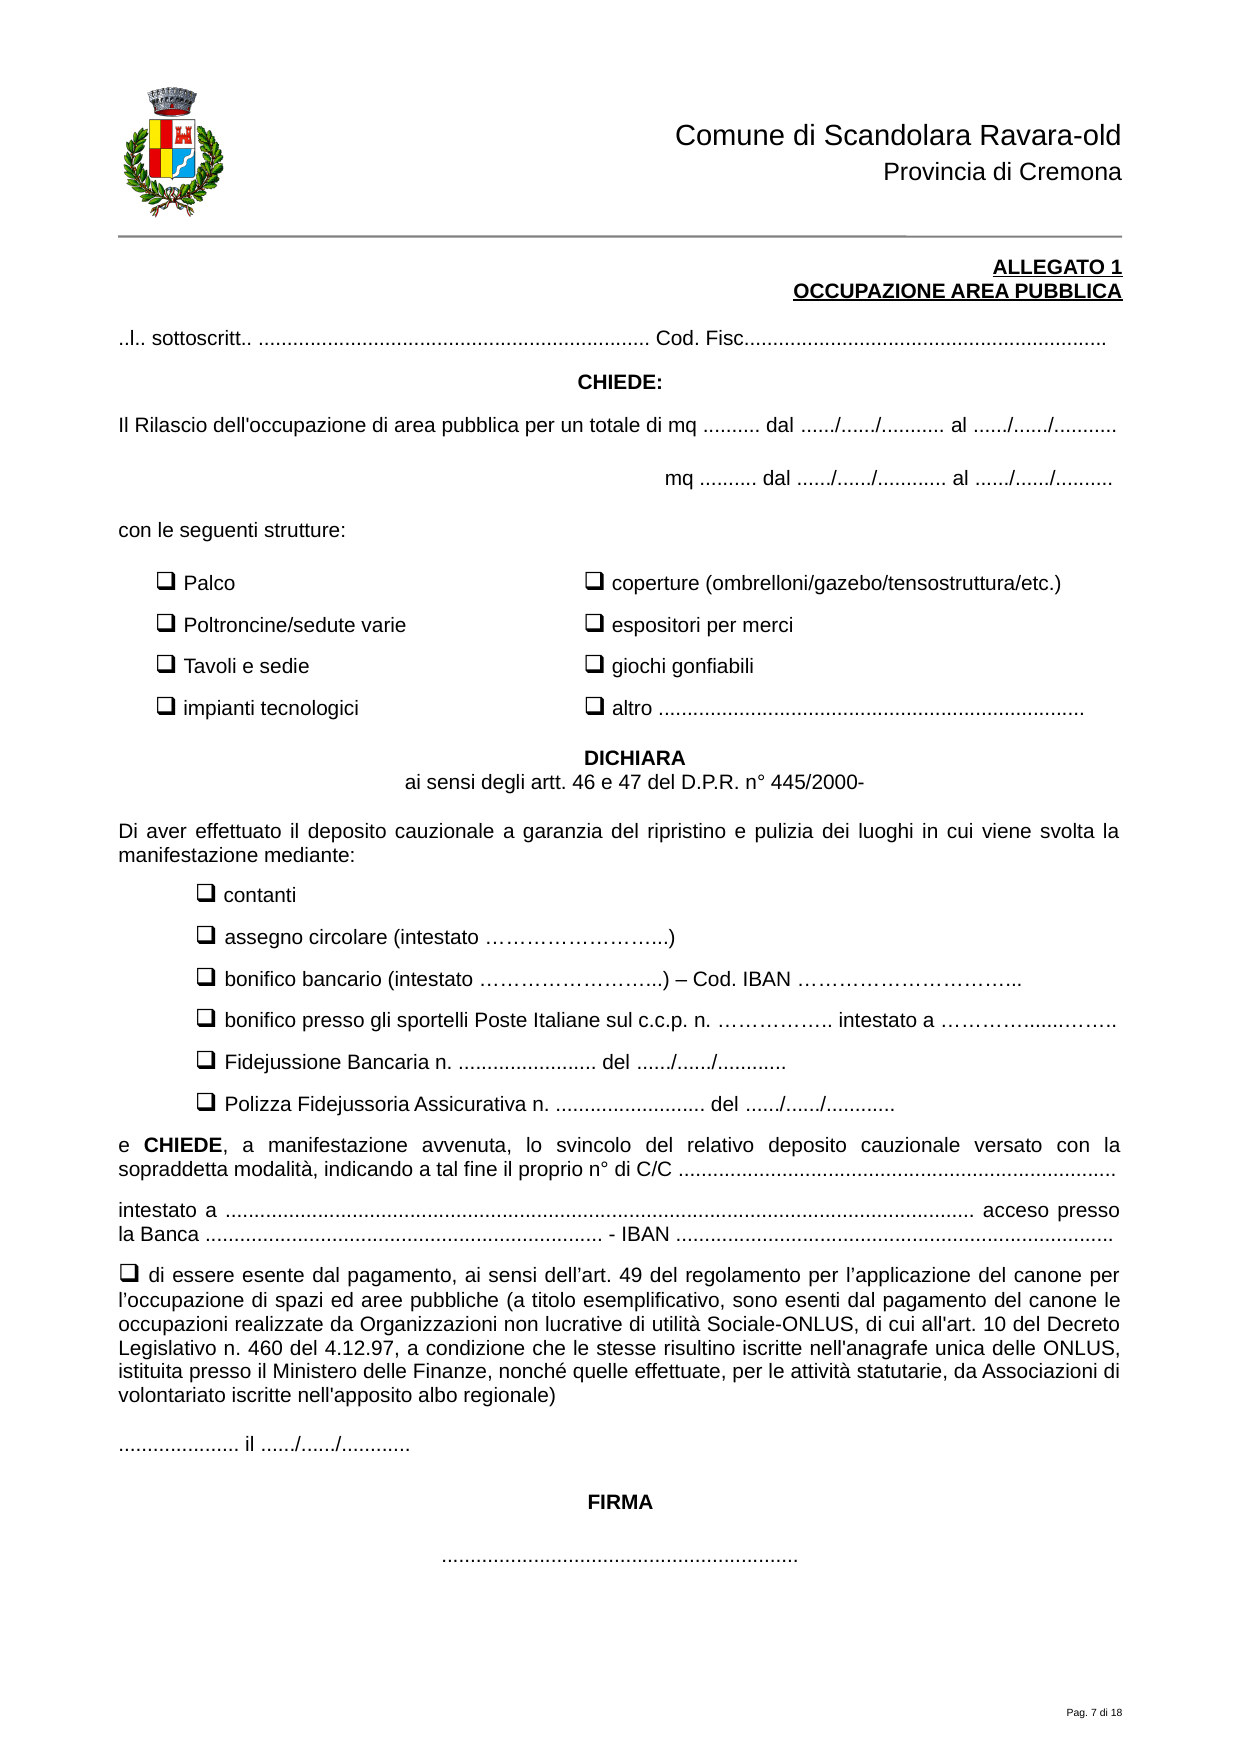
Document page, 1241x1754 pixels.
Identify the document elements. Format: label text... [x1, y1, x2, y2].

text .............................................................. [118, 1543, 1122, 1567]
text intestato a .................................................................................................................................. acceso presso la Banca ..................................................................... - IBAN ............................................................................ [118, 1198, 1122, 1246]
text ..................... il ....../....../............ [118, 1432, 1122, 1456]
text  Tavoli e sedie  giochi gonfiabili [155, 654, 1122, 679]
text con le seguenti strutture: [118, 518, 1122, 542]
text  Poltroncine/sedute varie  espositori per merci [155, 612, 1122, 637]
text mq .......... dal ....../....../............ al ....../....../.......... [118, 466, 1122, 489]
text FIRMA [118, 1489, 1122, 1513]
picture [122, 87, 224, 219]
text Provincia di Cremona [224, 157, 1122, 185]
text ALLEGATO 1 [118, 254, 1122, 278]
text  impianti tecnologici  altro .......................................................................... [155, 696, 1122, 721]
text  Palco  coperture (ombrelloni/gazebo/tensostruttura/etc.) [155, 571, 1122, 596]
subtitle ai sensi degli artt. 46 e 47 del D.P.R. n° 445/2000- [148, 770, 1122, 794]
text OCCUPAZIONE AREA PUBBLICA [118, 278, 1122, 302]
text  assegno circolare (intestato ……………………...) [195, 925, 1122, 950]
text  bonifico bancario (intestato ……………………...) – Cod. IBAN …………………………... [195, 967, 1122, 992]
text Comune di Scandolara Ravara-old [224, 118, 1122, 152]
text CHIEDE: [118, 370, 1122, 394]
text  Polizza Fidejussoria Assicurativa n. .......................... del ....../....../............ [195, 1092, 1122, 1117]
text  contanti [195, 883, 1122, 908]
text ..l.. sottoscritt.. .................................................................... Cod. Fisc............................................................... [118, 325, 1122, 349]
text Di aver effettuato il deposito cauzionale a garanzia del ripristino e pulizia dei luoghi in cui viene svolta la manifestazione mediante: [118, 819, 1122, 867]
text  bonifico presso gli sportelli Poste Italiane sul c.c.p. n. …………….. intestato a ………….......…….. [195, 1008, 1122, 1033]
text e CHIEDE, a manifestazione avvenuta, lo svincolo del relativo deposito cauzionale versato con la sopraddetta modalità, indicando a tal fine il proprio n° di C/C ............................................................................ [118, 1133, 1122, 1181]
text Il Rilascio dell'occupazione di area pubblica per un totale di mq .......... dal ....../....../........... al ....../....../........... [118, 413, 1122, 437]
text  Fidejussione Bancaria n. ........................ del ....../....../............ [195, 1050, 1122, 1075]
subtitle DICHIARA [148, 746, 1122, 770]
text  di essere esente dal pagamento, ai sensi dell’art. 49 del regolamento per l’applicazione del canone per l’occupazione di spazi ed aree pubbliche (a titolo esemplificativo, sono esenti dal pagamento del canone le occupazioni realizzate da Organizzazioni non lucrative di utilità Sociale-ONLUS, di cui all'art. 10 del Decreto Legislativo n. 460 del 4.12.97, a condizione che le stesse risultino iscritte nell'anagrafe unica delle ONLUS, istituita presso il Ministero delle Finanze, nonché quelle effettuate, per le attività statutarie, da Associazioni di volontariato iscritte nell'apposito albo regionale) [118, 1262, 1122, 1407]
